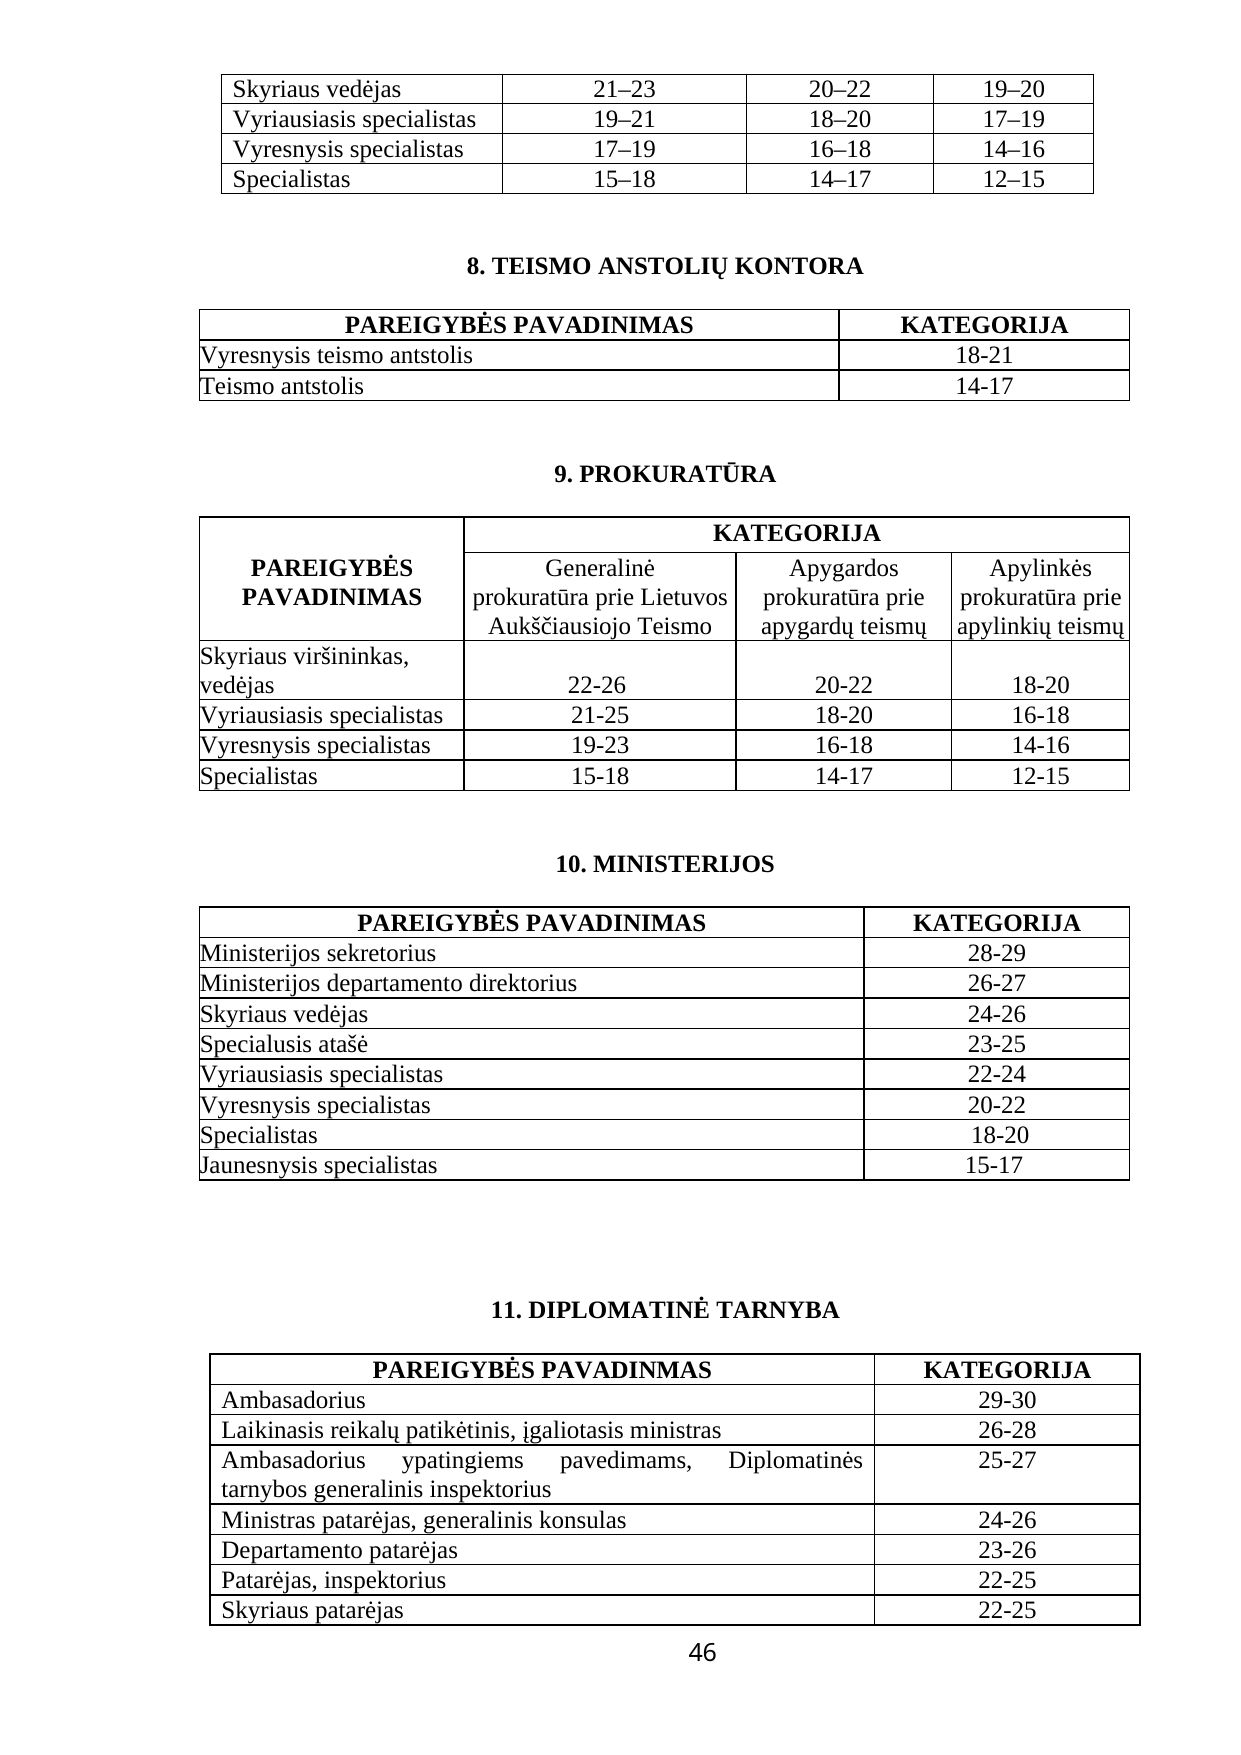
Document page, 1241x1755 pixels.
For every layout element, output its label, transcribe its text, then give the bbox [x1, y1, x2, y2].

table_cell 29-30 [875, 1385, 1139, 1414]
table_cell Ambasadorius ypatingiems pavedimams, Diplomatinės tarnybos generalinis inspektorius [211, 1446, 874, 1503]
table_cell Apylinkės prokuratūra prie apylinkių teismų [952, 553, 1129, 640]
table_cell Ministerijos departamento direktorius [200, 968, 863, 997]
table_cell Vyresnysis specialistas [200, 731, 463, 759]
table_cell 17–19 [503, 134, 746, 163]
table_cell 21–23 [503, 75, 746, 103]
table_cell 18-20 [865, 1120, 1129, 1149]
table_cell 20–22 [747, 75, 933, 103]
table_cell 19–21 [503, 104, 746, 133]
table_cell 16-18 [952, 700, 1129, 729]
table_cell Skyriaus vedėjas [222, 75, 502, 103]
table_cell 16–18 [747, 134, 933, 163]
table_cell 19-23 [465, 731, 735, 759]
table_cell 22-26 [465, 641, 735, 699]
table_cell 18-20 [952, 641, 1129, 699]
table_cell 14–16 [934, 134, 1093, 163]
table_header Kategorija [840, 310, 1129, 339]
text 11. DIPLOMATINĖ TARNYBA [210, 1296, 1120, 1324]
table_cell 16-18 [737, 731, 951, 759]
table_header PAREIGYBĖS PAVADINMAS [211, 1355, 874, 1383]
table_cell Ambasadorius [211, 1385, 874, 1414]
table_cell 18-21 [840, 341, 1129, 369]
table_cell Skyriaus viršininkas, vedėjas [200, 641, 463, 699]
table_cell 15-17 [865, 1150, 1129, 1179]
table_header Pareigybės pavadinimas [200, 908, 863, 937]
table_cell Vyresnysis specialistas [200, 1090, 863, 1118]
table_cell Specialusis atašė [200, 1029, 863, 1058]
table_cell Ministras patarėjas, generalinis konsulas [211, 1505, 874, 1533]
table_cell 20-22 [865, 1090, 1129, 1118]
table_cell 12–15 [934, 164, 1093, 193]
table_cell Generalinė prokuratūra prie Lietuvos Aukščiausiojo Teismo [465, 553, 735, 640]
table_header PareigybėS PAVADINIMAS [200, 310, 838, 339]
table_cell Apygardos prokuratūra prie apygardų teismų [737, 553, 951, 640]
table_cell 14-16 [952, 731, 1129, 759]
table_cell 18–20 [747, 104, 933, 133]
table_cell 17–19 [934, 104, 1093, 133]
table_header [200, 518, 463, 552]
table_cell 26-27 [865, 968, 1129, 997]
table_cell Patarėjas, inspektorius [211, 1565, 874, 1594]
table_cell Teismo antstolis [200, 371, 838, 400]
table_cell 22-24 [865, 1060, 1129, 1088]
table_cell 24-26 [875, 1505, 1139, 1533]
table_cell 14-17 [840, 371, 1129, 400]
table_cell 25-27 [875, 1446, 1139, 1503]
table_cell PareigybėS PAVADINIMAS [200, 552, 463, 640]
table_cell Specialistas [200, 1120, 863, 1149]
table_cell Specialistas [200, 761, 463, 790]
table_cell 22-25 [875, 1596, 1139, 1624]
table_cell Laikinasis reikalų patikėtinis, įgaliotasis ministras [211, 1415, 874, 1444]
table_cell 20-22 [737, 641, 951, 699]
table_cell 12-15 [952, 761, 1129, 790]
table_cell Ministerijos sekretorius [200, 938, 863, 967]
table_cell 24-26 [865, 999, 1129, 1027]
table_header KATEGORIJA [875, 1355, 1139, 1383]
table_cell 22-25 [875, 1565, 1139, 1594]
table_header Kategorija [465, 518, 1129, 552]
table_cell 14–17 [747, 164, 933, 193]
table_cell Vyriausiasis specialistas [200, 700, 463, 729]
table_cell 21-25 [465, 700, 735, 729]
table_cell Vyresnysis specialistas [222, 134, 502, 163]
table_cell 26-28 [875, 1415, 1139, 1444]
text 10. MINISTERIJOS [210, 849, 1120, 877]
table_header Kategorija [865, 908, 1129, 937]
text 8. TEISMO ANSTOLIŲ KONTORA [210, 251, 1120, 280]
table_cell Vyriausiasis specialistas [222, 104, 502, 133]
table_cell Departamento patarėjas [211, 1535, 874, 1564]
table_cell 23-25 [865, 1029, 1129, 1058]
table_cell Vyriausiasis specialistas [200, 1060, 863, 1088]
table_cell Skyriaus vedėjas [200, 999, 863, 1027]
table_cell 14-17 [737, 761, 951, 790]
table_cell Jaunesnysis specialistas [200, 1150, 863, 1179]
table_cell Vyresnysis teismo antstolis [200, 341, 838, 369]
table_cell 23-26 [875, 1535, 1139, 1564]
table_cell 28-29 [865, 938, 1129, 967]
table_cell 15–18 [503, 164, 746, 193]
table_cell 19–20 [934, 75, 1093, 103]
table_cell 15-18 [465, 761, 735, 790]
text 9. prokuratūrA [210, 459, 1120, 487]
table_cell 18-20 [737, 700, 951, 729]
table_cell Skyriaus patarėjas [211, 1596, 874, 1624]
table_cell Specialistas [222, 164, 502, 193]
